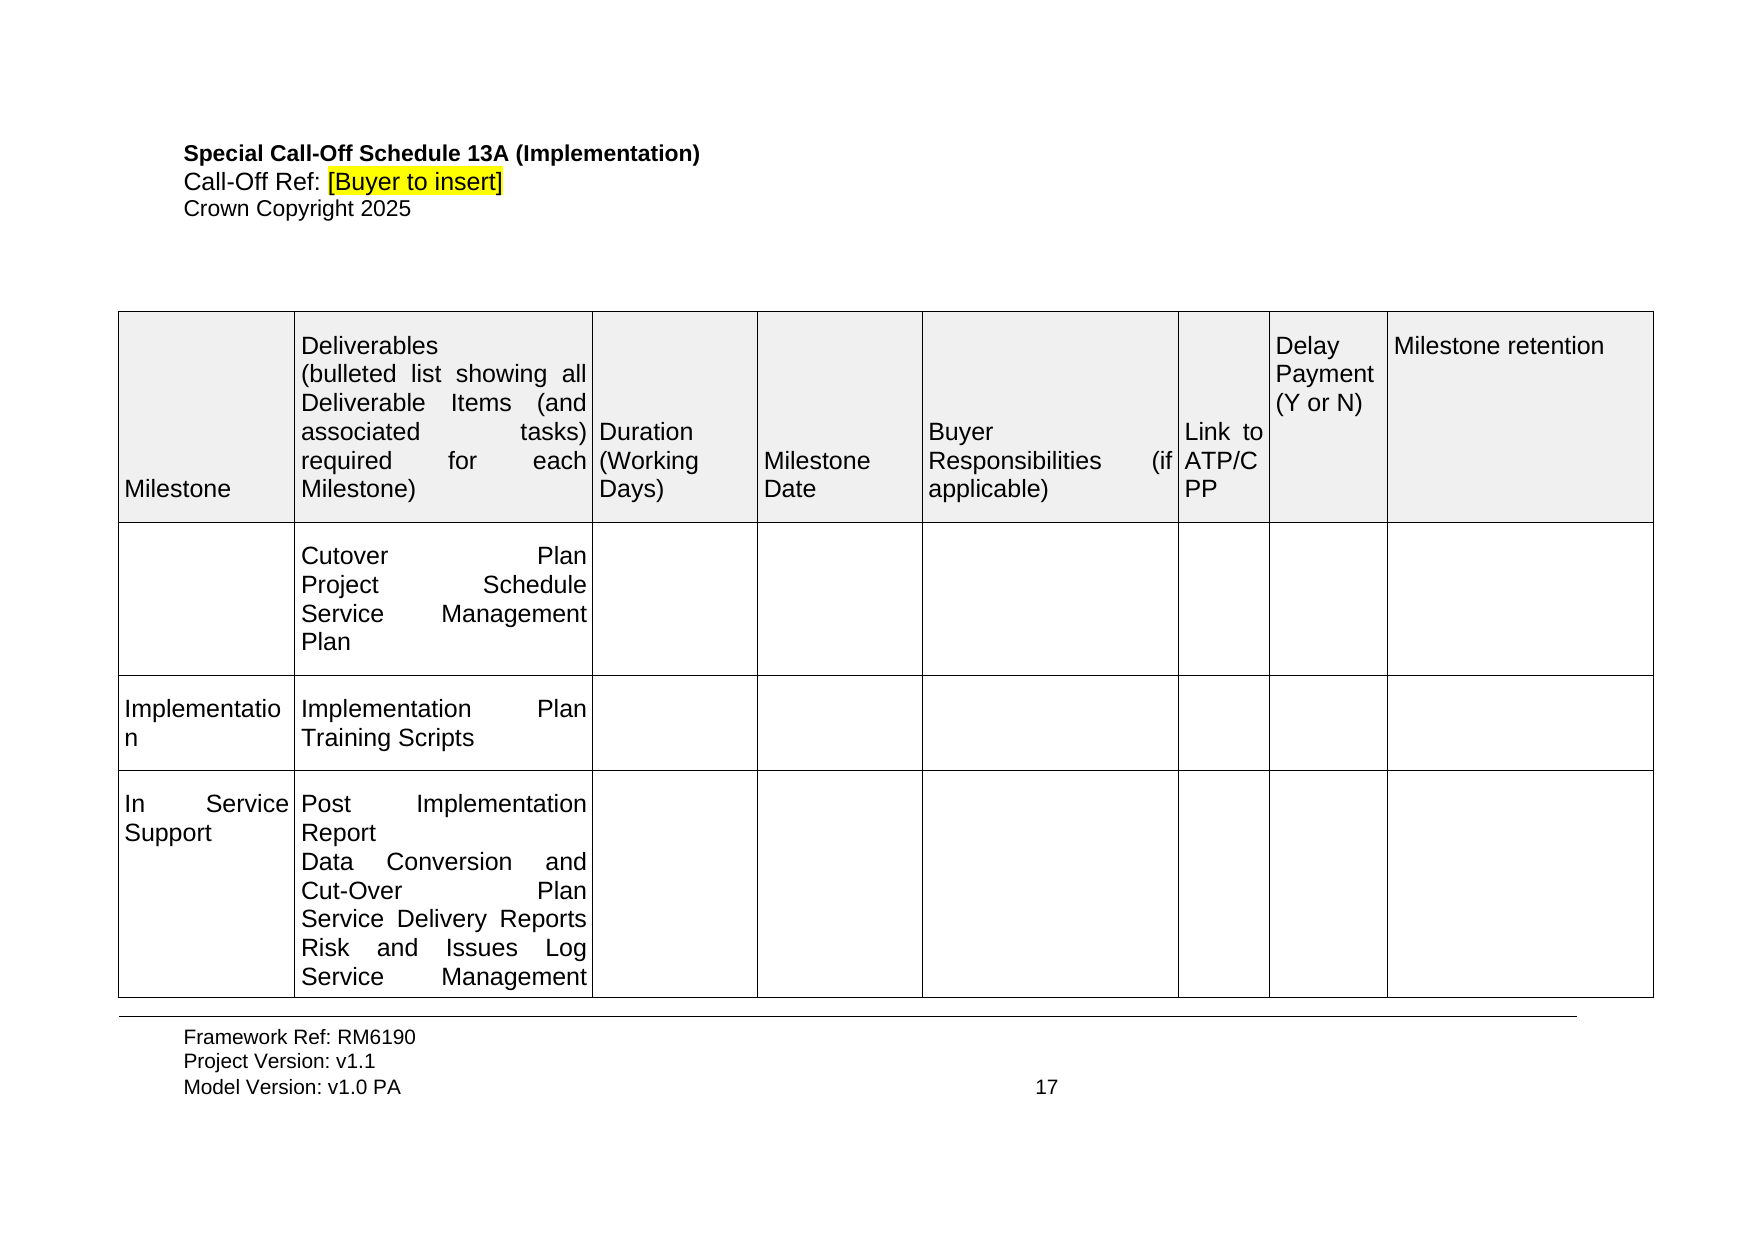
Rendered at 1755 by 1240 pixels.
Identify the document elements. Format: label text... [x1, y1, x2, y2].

table_cell [1179, 523, 1269, 674]
table_header Milestone Date [758, 312, 922, 522]
table_cell [758, 523, 922, 674]
table_cell [1179, 676, 1269, 770]
table_cell [593, 676, 757, 770]
table_cell [1388, 771, 1653, 997]
table_cell In Service Support [119, 771, 294, 997]
table_cell Implementation [119, 676, 294, 770]
table_cell [923, 771, 1178, 997]
table_header Buyer Responsibilities (if applicable) [923, 312, 1178, 522]
table_header Deliverables (bulleted list showing all Deliverable Items (and associated tasks) required for each Milestone) [295, 312, 592, 522]
table_cell [1270, 771, 1387, 997]
table_cell [758, 676, 922, 770]
table_header Milestone retention [1388, 312, 1653, 522]
table_header Link to ATP/CPP [1179, 312, 1269, 522]
table_cell [593, 771, 757, 997]
table_cell [1270, 676, 1387, 770]
table_cell [923, 523, 1178, 674]
table_cell [1388, 676, 1653, 770]
table_cell [1179, 771, 1269, 997]
table_cell [1388, 523, 1653, 674]
table_cell [119, 523, 294, 674]
table_cell [923, 676, 1178, 770]
table_cell [1270, 523, 1387, 674]
table_cell Post Implementation Report Data Conversion and Cut-Over Plan Service Delivery Reports Risk and Issues Log Service Management [295, 771, 592, 997]
table_cell Implementation Plan Training Scripts [295, 676, 592, 770]
table_header Delay Payment (Y or N) [1270, 312, 1387, 522]
table_cell [758, 771, 922, 997]
table_cell Cutover Plan Project Schedule Service Management Plan [295, 523, 592, 674]
table_header Duration (Working Days) [593, 312, 757, 522]
table_header Milestone [119, 312, 294, 522]
table_cell [593, 523, 757, 674]
